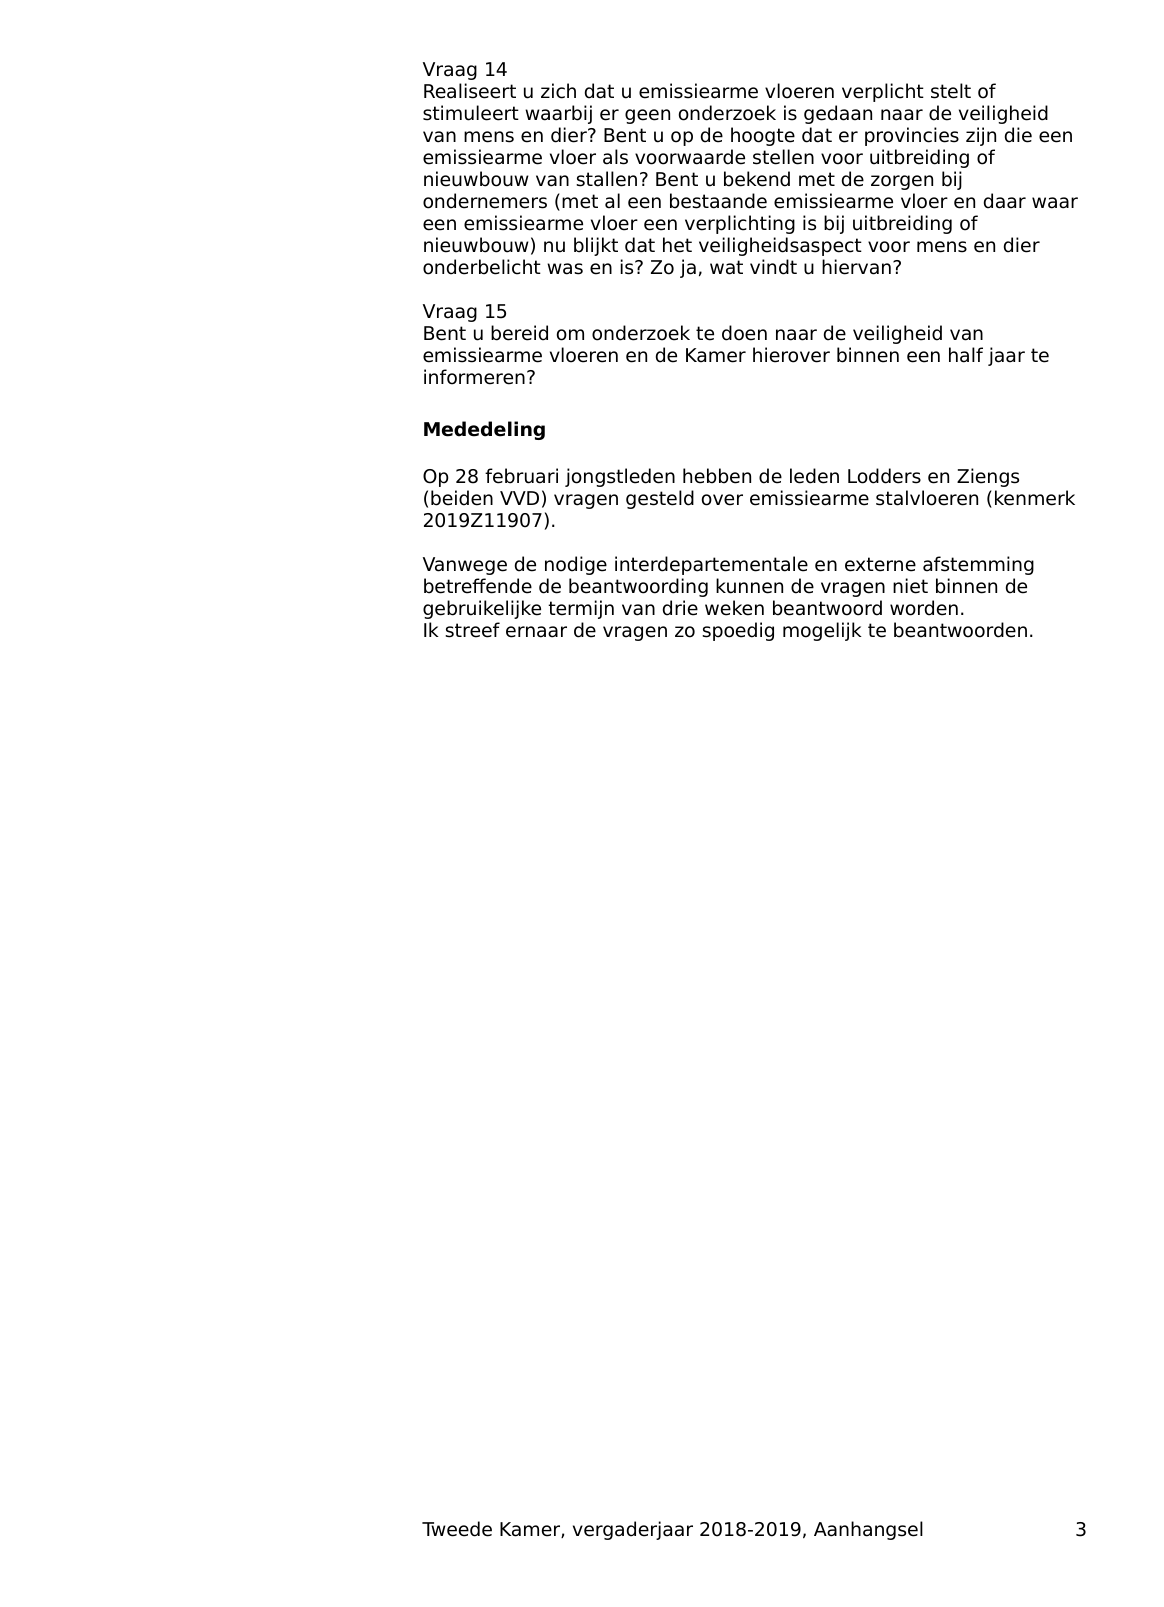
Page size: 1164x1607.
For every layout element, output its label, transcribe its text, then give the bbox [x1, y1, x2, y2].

text Ik streef ernaar de vragen zo spoedig mogelijk te beantwoorden. [422, 620, 1087, 642]
text Vraag 15 [422, 301, 1087, 323]
text Bent u bereid om onderzoek te doen naar de veiligheid van emissiearme vloeren en de Kamer hierover binnen een half jaar te informeren? [422, 323, 1087, 389]
subtitle Mededeling [422, 419, 1087, 441]
text Realiseert u zich dat u emissiearme vloeren verplicht stelt of stimuleert waarbij er geen onderzoek is gedaan naar de veiligheid van mens en dier? Bent u op de hoogte dat er provincies zijn die een emissiearme vloer als voorwaarde stellen voor uitbreiding of nieuwbouw van stallen? Bent u bekend met de zorgen bij ondernemers (met al een bestaande emissiearme vloer en daar waar een emissiearme vloer een verplichting is bij uitbreiding of nieuwbouw) nu blijkt dat het veiligheidsaspect voor mens en dier onderbelicht was en is? Zo ja, wat vindt u hiervan? [422, 81, 1087, 279]
text Vraag 14 [422, 59, 1087, 81]
text Op 28 februari jongstleden hebben de leden Lodders en Ziengs (beiden VVD) vragen gesteld over emissiearme stalvloeren (kenmerk 2019Z11907). [422, 466, 1087, 532]
text Vanwege de nodige interdepartementale en externe afstemming betreffende de beantwoording kunnen de vragen niet binnen de gebruikelijke termijn van drie weken beantwoord worden. [422, 554, 1087, 620]
